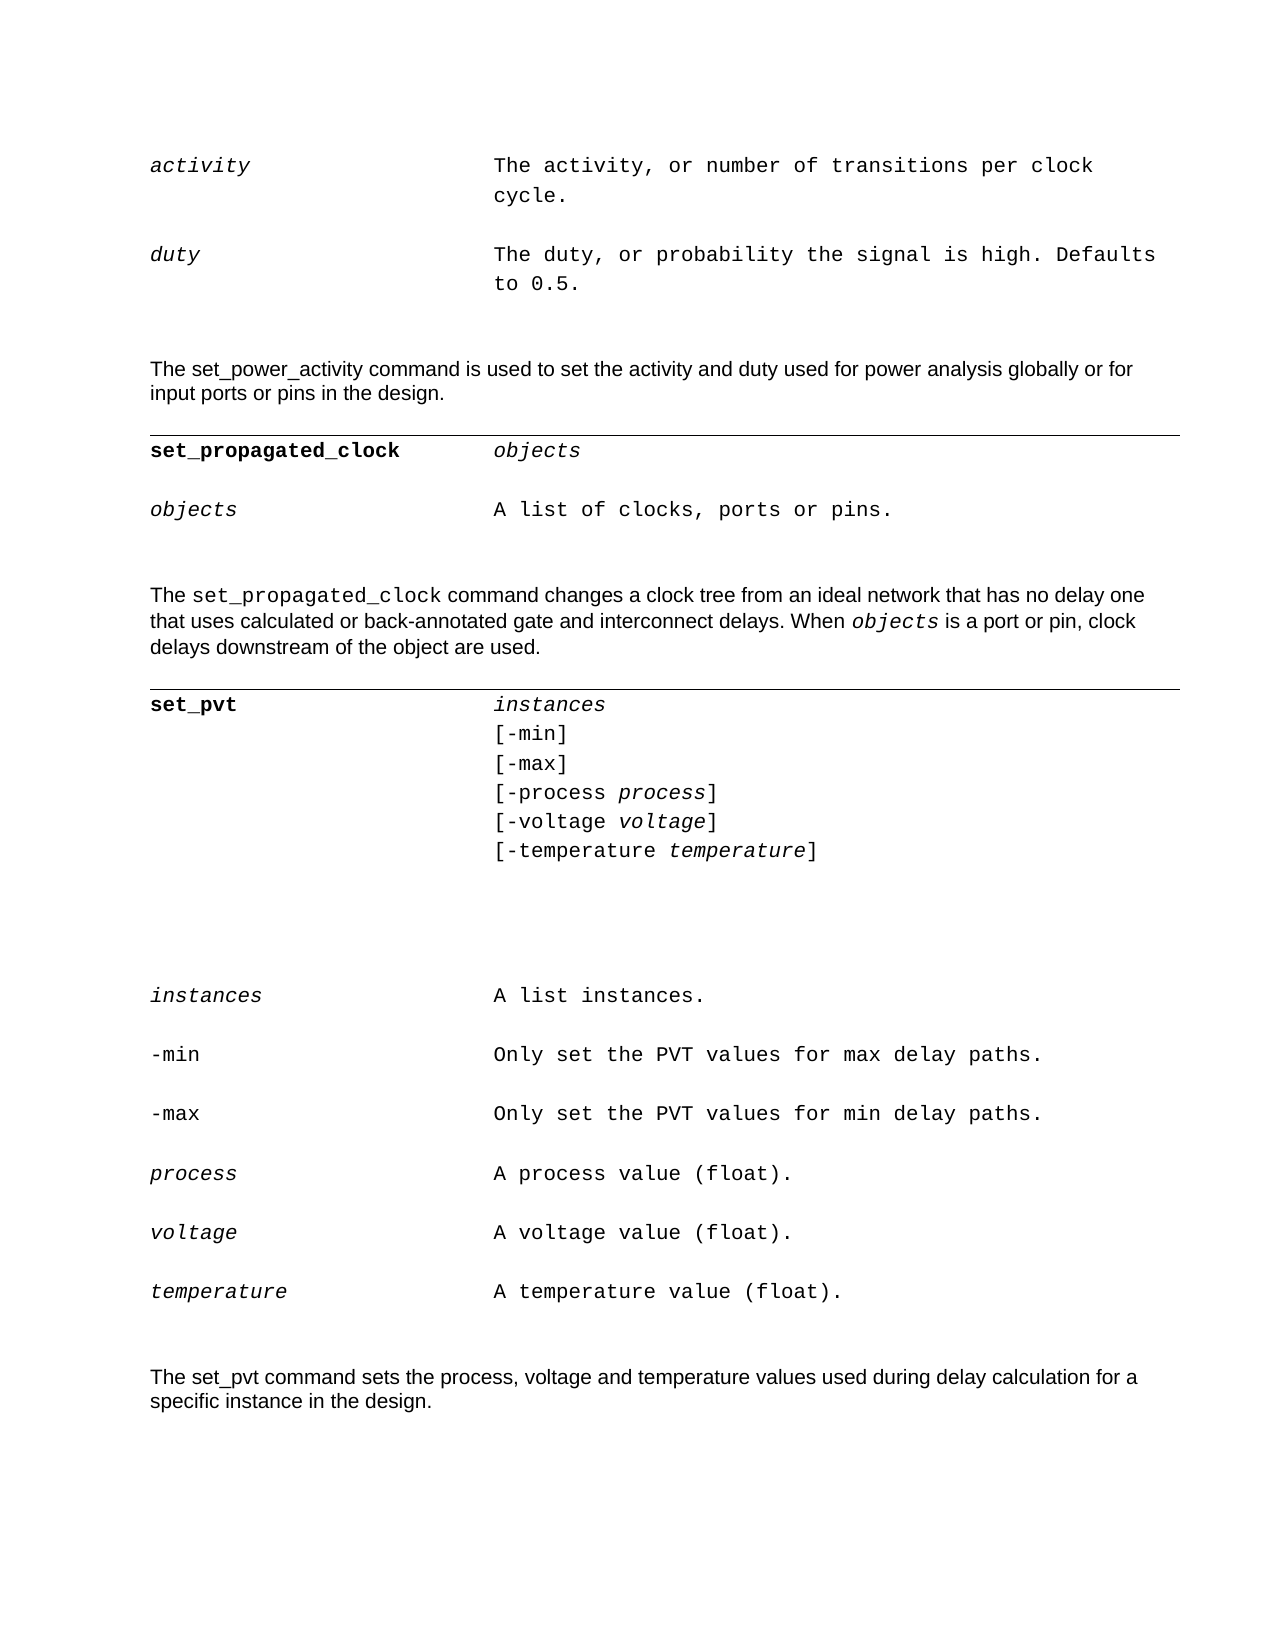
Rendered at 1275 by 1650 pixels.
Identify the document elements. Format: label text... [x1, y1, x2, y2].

table_cell A list of clocks, ports or pins. [493, 494, 1180, 553]
table_cell process [150, 1157, 493, 1216]
table_cell temperature [150, 1275, 493, 1334]
text The set_propagated_clock command changes a clock tree from an ideal network that has no delay one that uses calculated or back-annotated gate and interconnect delays. When objects is a port or pin, clock delays downstream of the object are used. [150, 583, 1180, 659]
table_cell Only set the PVT values for max delay paths. [493, 1039, 1180, 1098]
table_cell -max [150, 1098, 493, 1157]
table_header instances [-min] [-max] [-process process] [-voltage voltage] [-temperature temperature] [493, 690, 1180, 979]
table_cell objects [150, 494, 493, 553]
table_cell A list instances. [493, 980, 1180, 1039]
table_cell -min [150, 1039, 493, 1098]
table_header objects [493, 436, 1180, 494]
text The set_power_activity command is used to set the activity and duty used for power analysis globally or for input ports or pins in the design. [150, 357, 1180, 404]
table_header set_propagated_clock [150, 436, 493, 494]
text The set_pvt command sets the process, voltage and temperature values used during delay calculation for a specific instance in the design. [150, 1364, 1180, 1412]
table_cell duty [150, 238, 493, 327]
table_cell A voltage value (float). [493, 1216, 1180, 1275]
table_cell activity [150, 150, 493, 238]
table_cell Only set the PVT values for min delay paths. [493, 1098, 1180, 1157]
table_cell voltage [150, 1216, 493, 1275]
table_cell The duty, or probability the signal is high. Defaults to 0.5. [493, 238, 1180, 327]
table_cell A process value (float). [493, 1157, 1180, 1216]
table_cell instances [150, 980, 493, 1039]
table_header set_pvt [150, 690, 493, 979]
table_cell The activity, or number of transitions per clock cycle. [493, 150, 1180, 238]
table_cell A temperature value (float). [493, 1275, 1180, 1334]
